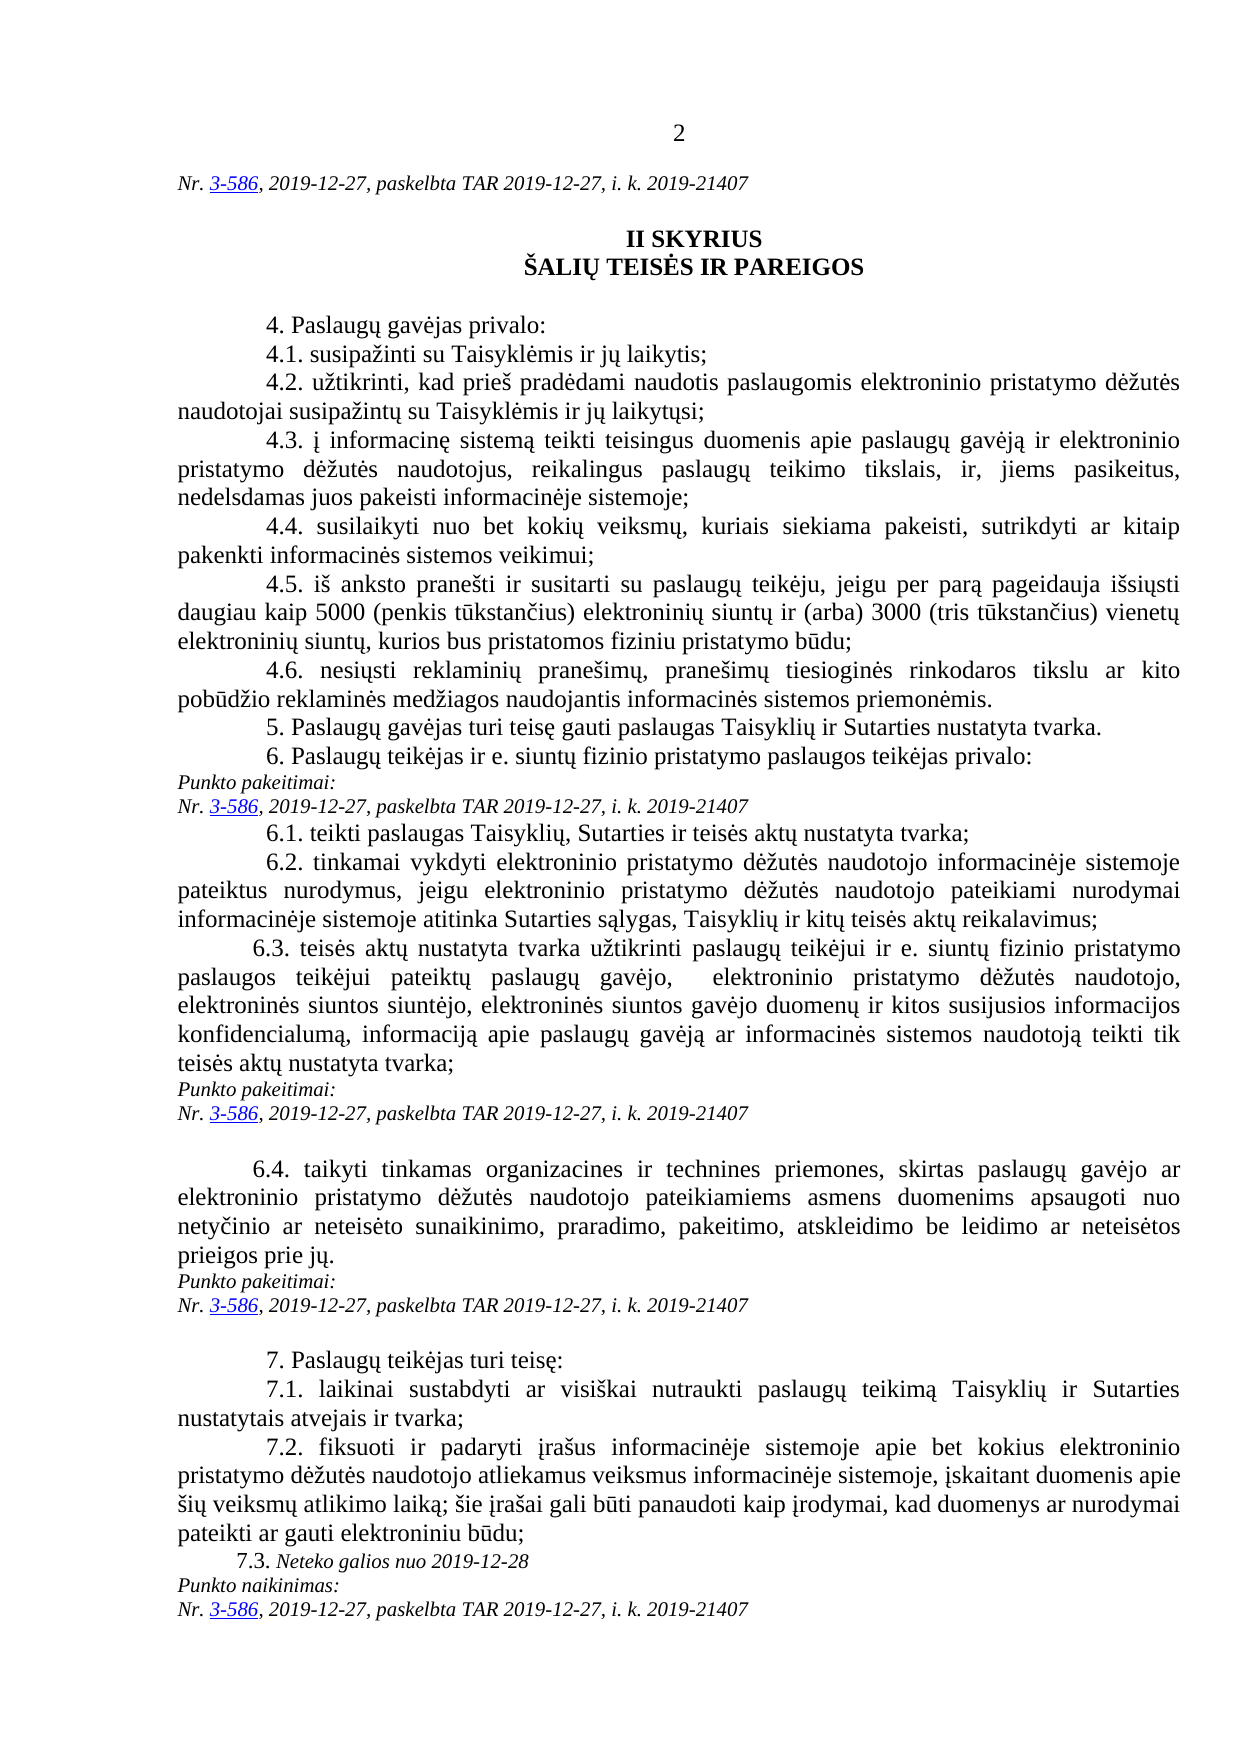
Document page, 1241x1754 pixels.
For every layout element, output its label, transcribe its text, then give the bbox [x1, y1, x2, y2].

text Nr. 3-586, 2019-12-27, paskelbta TAR 2019-12-27, i. k. 2019-21407 [177, 171, 1181, 195]
text 7.3. Neteko galios nuo 2019-12-28 [177, 1547, 1181, 1573]
text 4. Paslaugų gavėjas privalo: [177, 310, 1181, 339]
text 6.4. taikyti tinkamas organizacines ir technines priemones, skirtas paslaugų gavėjo ar elektroninio pristatymo dėžutės naudotojo pateikiamiems asmens duomenims apsaugoti nuo netyčinio ar neteisėto sunaikinimo, praradimo, pakeitimo, atskleidimo be leidimo ar neteisėtos prieigos prie jų. [177, 1154, 1181, 1269]
text 6.1. teikti paslaugas Taisyklių, Sutarties ir teisės aktų nustatyta tvarka; [177, 818, 1181, 847]
text II SKYRIUS [207, 224, 1181, 252]
text 4.1. susipažinti su Taisyklėmis ir jų laikytis; [177, 339, 1181, 367]
text Punkto pakeitimai: [177, 770, 1181, 794]
text 7.2. fiksuoti ir padaryti įrašus informacinėje sistemoje apie bet kokius elektroninio pristatymo dėžutės naudotojo atliekamus veiksmus informacinėje sistemoje, įskaitant duomenis apie šių veiksmų atlikimo laiką; šie įrašai gali būti panaudoti kaip įrodymai, kad duomenys ar nurodymai pateikti ar gauti elektroniniu būdu; [177, 1432, 1181, 1547]
text 4.5. iš anksto pranešti ir susitarti su paslaugų teikėju, jeigu per parą pageidauja išsiųsti daugiau kaip 5000 (penkis tūkstančius) elektroninių siuntų ir (arba) 3000 (tris tūkstančius) vienetų elektroninių siuntų, kurios bus pristatomos fiziniu pristatymo būdu; [177, 569, 1181, 655]
text Punkto pakeitimai: [177, 1269, 1181, 1293]
text Punkto naikinimas: [177, 1573, 1181, 1597]
text 4.2. užtikrinti, kad prieš pradėdami naudotis paslaugomis elektroninio pristatymo dėžutės naudotojai susipažintų su Taisyklėmis ir jų laikytųsi; [177, 367, 1181, 425]
text 6. Paslaugų teikėjas ir e. siuntų fizinio pristatymo paslaugos teikėjas privalo: [177, 741, 1181, 770]
text Nr. 3-586, 2019-12-27, paskelbta TAR 2019-12-27, i. k. 2019-21407 [177, 1101, 1181, 1125]
text 6.3. teisės aktų nustatyta tvarka užtikrinti paslaugų teikėjui ir e. siuntų fizinio pristatymo paslaugos teikėjui pateiktų paslaugų gavėjo, elektroninio pristatymo dėžutės naudotojo, elektroninės siuntos siuntėjo, elektroninės siuntos gavėjo duomenų ir kitos susijusios informacijos konfidencialumą, informaciją apie paslaugų gavėją ar informacinės sistemos naudotoją teikti tik teisės aktų nustatyta tvarka; [177, 933, 1181, 1077]
text Nr. 3-586, 2019-12-27, paskelbta TAR 2019-12-27, i. k. 2019-21407 [177, 1597, 1181, 1621]
text Punkto pakeitimai: [177, 1077, 1181, 1101]
text 7. Paslaugų teikėjas turi teisę: [177, 1346, 1181, 1374]
text 4.3. į informacinę sistemą teikti teisingus duomenis apie paslaugų gavėją ir elektroninio pristatymo dėžutės naudotojus, reikalingus paslaugų teikimo tikslais, ir, jiems pasikeitus, nedelsdamas juos pakeisti informacinėje sistemoje; [177, 425, 1181, 511]
text 6.2. tinkamai vykdyti elektroninio pristatymo dėžutės naudotojo informacinėje sistemoje pateiktus nurodymus, jeigu elektroninio pristatymo dėžutės naudotojo pateikiami nurodymai informacinėje sistemoje atitinka Sutarties sąlygas, Taisyklių ir kitų teisės aktų reikalavimus; [177, 847, 1181, 933]
text 4.6. nesiųsti reklaminių pranešimų, pranešimų tiesioginės rinkodaros tikslu ar kito pobūdžio reklaminės medžiagos naudojantis informacinės sistemos priemonėmis. [177, 655, 1181, 712]
text 4.4. susilaikyti nuo bet kokių veiksmų, kuriais siekiama pakeisti, sutrikdyti ar kitaip pakenkti informacinės sistemos veikimui; [177, 511, 1181, 569]
text ŠALIŲ TEISĖS IR PAREIGOS [207, 252, 1181, 281]
text 7.1. laikinai sustabdyti ar visiškai nutraukti paslaugų teikimą Taisyklių ir Sutarties nustatytais atvejais ir tvarka; [177, 1374, 1181, 1432]
text Nr. 3-586, 2019-12-27, paskelbta TAR 2019-12-27, i. k. 2019-21407 [177, 1293, 1181, 1317]
text 5. Paslaugų gavėjas turi teisę gauti paslaugas Taisyklių ir Sutarties nustatyta tvarka. [177, 712, 1181, 741]
text Nr. 3-586, 2019-12-27, paskelbta TAR 2019-12-27, i. k. 2019-21407 [177, 794, 1181, 818]
